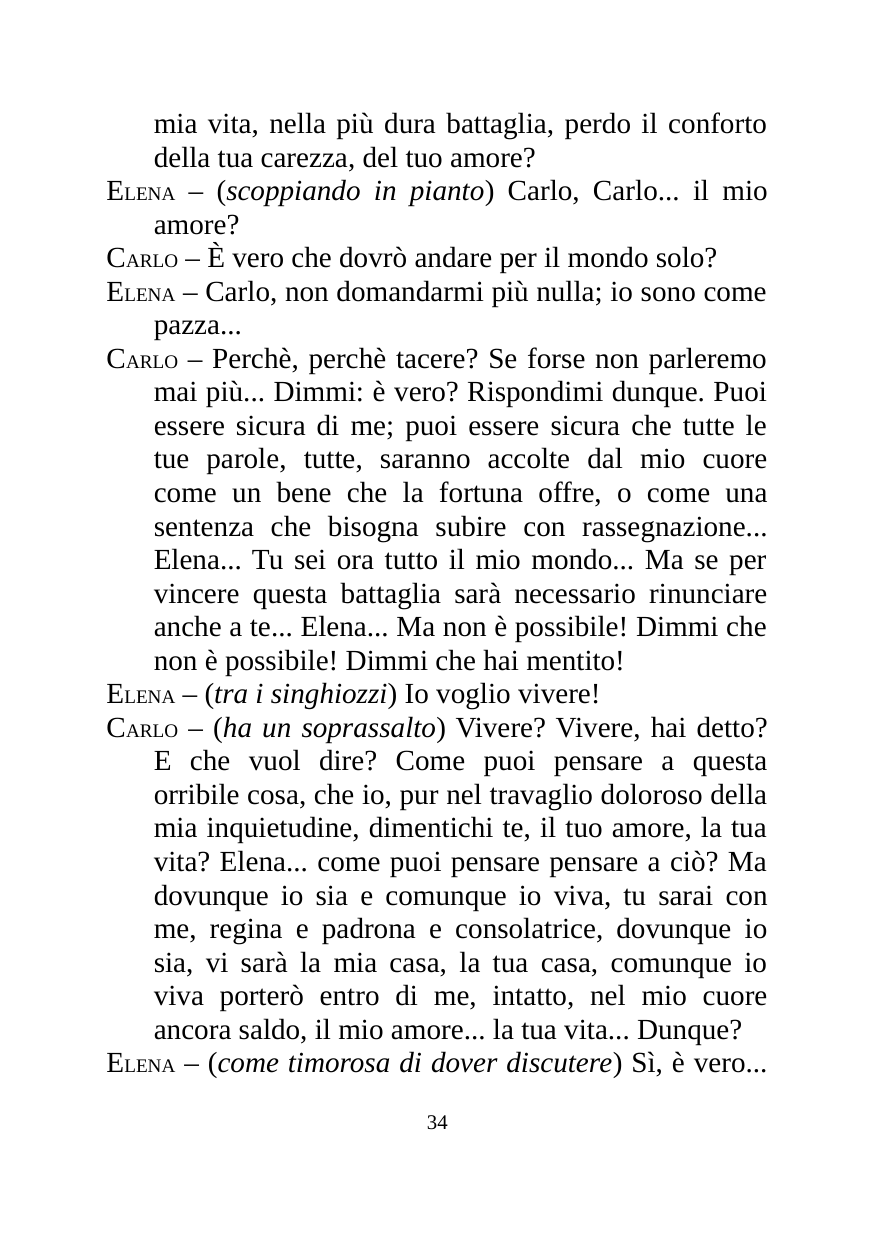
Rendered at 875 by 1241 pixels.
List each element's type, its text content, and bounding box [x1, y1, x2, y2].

text Carlo – È vero che dovrò andare per il mondo solo? [106, 240, 768, 274]
text Elena – (come timorosa di dover discutere) Sì, è vero... [106, 1045, 768, 1079]
text Carlo – (ha un soprassalto) Vivere? Vivere, hai detto? E che vuol dire? Come puoi pensare a questa orribile cosa, che io, pur nel travaglio doloroso della mia inquietudine, dimentichi te, il tuo amore, la tua vita? Elena... come puoi pensare pensare a ciò? Ma dovunque io sia e comunque io viva, tu sarai con me, regina e padrona e consolatrice, dovunque io sia, vi sarà la mia casa, la tua casa, comunque io viva porterò entro di me, intatto, nel mio cuore ancora saldo, il mio amore... la tua vita... Dunque? [106, 710, 768, 1045]
text Elena – Carlo, non domandarmi più nulla; io sono come pazza... [106, 274, 768, 341]
text mia vita, nella più dura battaglia, perdo il conforto della tua carezza, del tuo amore? [106, 106, 768, 173]
text Elena – (scoppiando in pianto) Carlo, Carlo... il mio amore? [106, 173, 768, 240]
text Carlo – Perchè, perchè tacere? Se forse non parleremo mai più... Dimmi: è vero? Rispondimi dunque. Puoi essere sicura di me; puoi essere sicura che tutte le tue parole, tutte, saranno accolte dal mio cuore come un bene che la fortuna offre, o come una sentenza che bisogna subire con rassegnazione... Elena... Tu sei ora tutto il mio mondo... Ma se per vincere questa battaglia sarà necessario rinunciare anche a te... Elena... Ma non è possibile! Dimmi che non è possibile! Dimmi che hai mentito! [106, 341, 768, 676]
text Elena – (tra i singhiozzi) Io voglio vivere! [106, 676, 768, 710]
